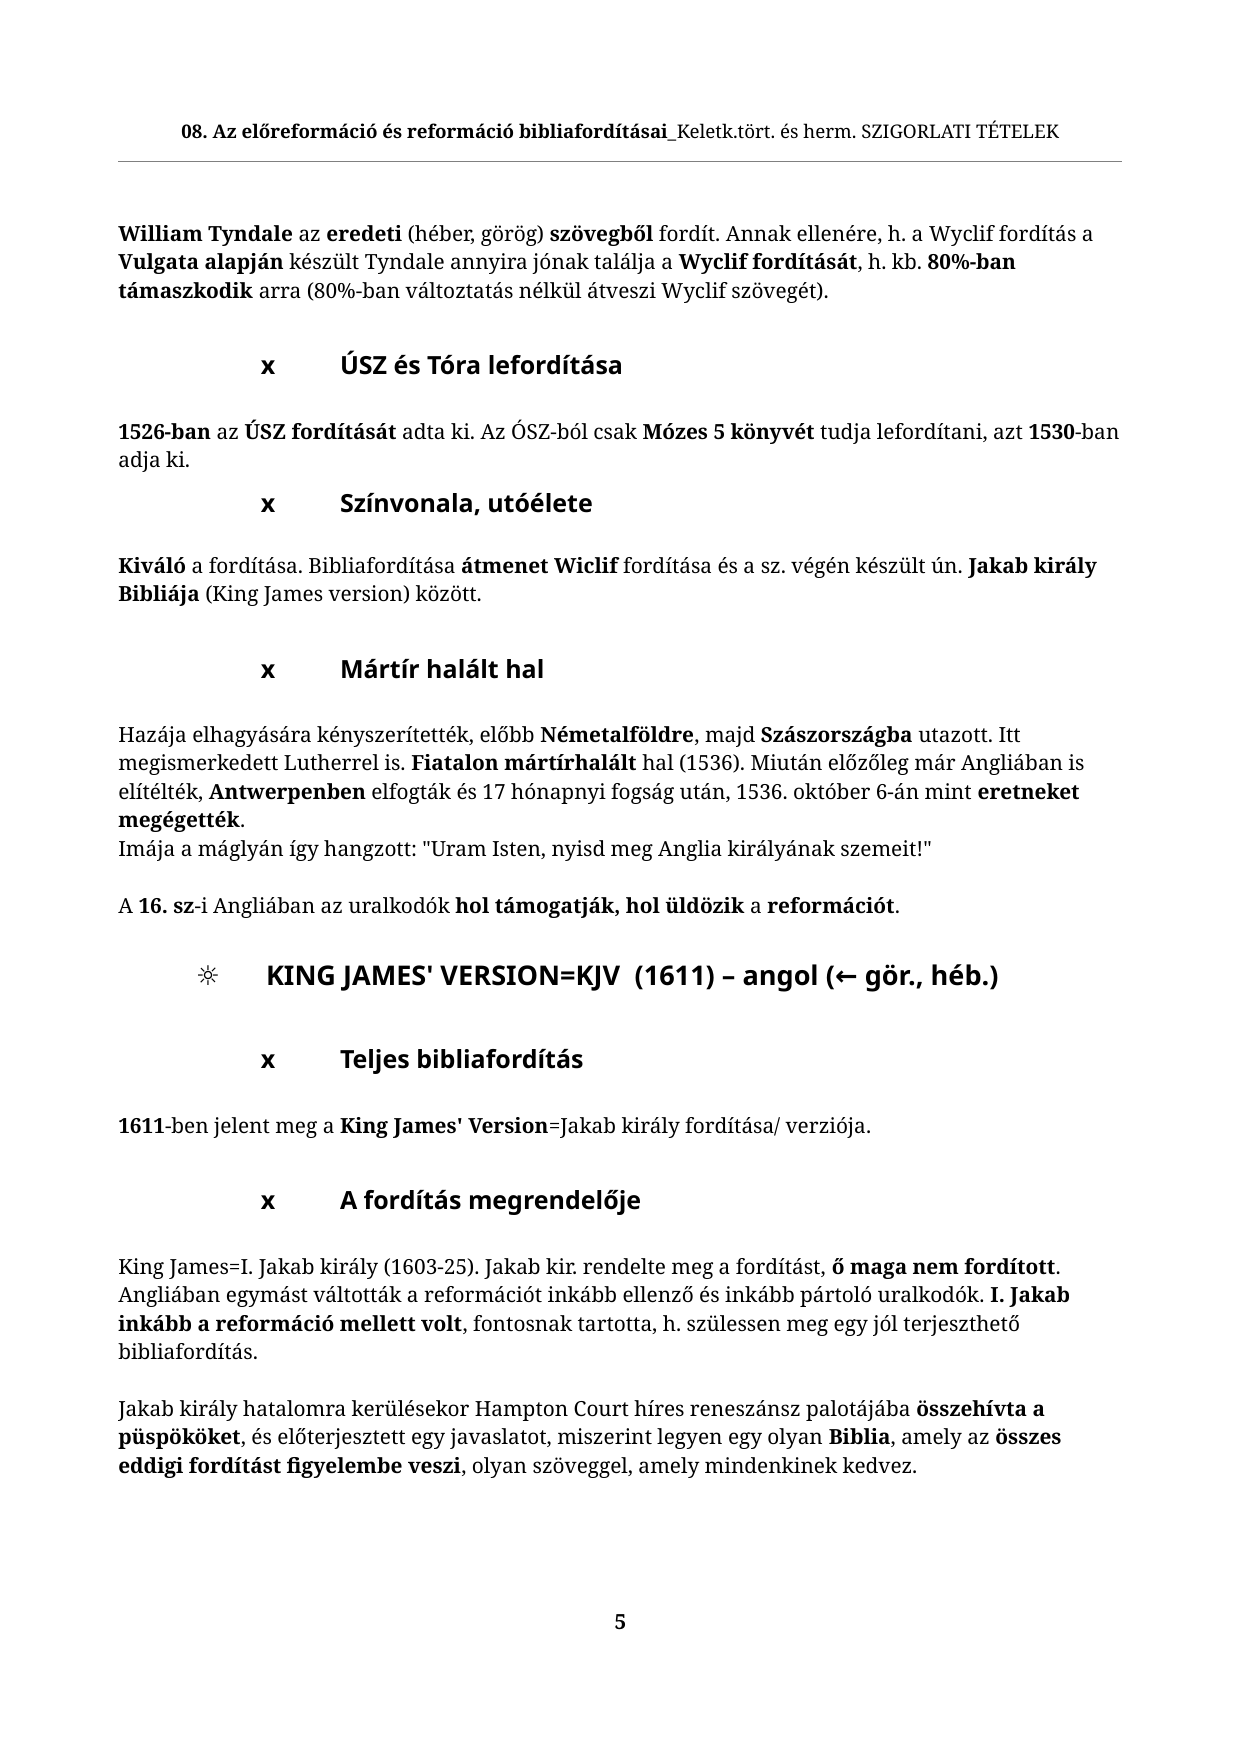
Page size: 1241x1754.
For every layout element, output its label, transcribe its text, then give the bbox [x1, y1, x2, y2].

list Hazája elhagyására kényszerítették, előbb Németalföldre, majd Szászországba utazott. Itt megismerkedett Lutherrel is. Fiatalon mártírhalált hal (1536). Miután előzőleg már Angliában is elítélték, Antwerpenben elfogták és 17 hónapnyi fogság után, 1536. október 6-án mint eretneket megégették. [118, 720, 1122, 834]
list Imája a máglyán így hangzott: "Uram Isten, nyisd meg Anglia királyának szemeit!" [118, 834, 1122, 862]
list A 16. sz-i Angliában az uralkodók hol támogatják, hol üldözik a reformációt. [118, 862, 1122, 919]
list 1611-ben jelent meg a King James' Version=Jakab király fordítása/ verziója. [118, 1111, 1122, 1139]
subtitle KING JAMES' VERSION=KJV (1611) – angol (← gör., héb.) [118, 956, 1122, 993]
list Kiváló a fordítása. Bibliafordítása átmenet Wiclif fordítása és a sz. végén készült ún. Jakab király Bibliája (King James version) között. [118, 551, 1122, 608]
text Jakab király hatalomra kerülésekor Hampton Court híres reneszánsz palotájába összehívta a püspököket, és előterjesztett egy javaslatot, miszerint legyen egy olyan Biblia, amely az összes eddigi fordítást figyelembe veszi, olyan szöveggel, amely mindenkinek kedvez. [118, 1394, 1122, 1479]
subtitle Teljes bibliafordítás [118, 1042, 1122, 1076]
list King James=I. Jakab király (1603-25). Jakab kir. rendelte meg a fordítást, ő maga nem fordított. Angliában egymást váltották a reformációt inkább ellenző és inkább pártoló uralkodók. I. Jakab inkább a reformáció mellett volt, fontosnak tartotta, h. szülessen meg egy jól terjeszthető bibliafordítás. [118, 1252, 1122, 1366]
subtitle A fordítás megrendelője [118, 1183, 1122, 1217]
list 1526-ban az ÚSZ fordítását adta ki. Az ÓSZ-ból csak Mózes 5 könyvét tudja lefordítani, azt 1530-ban adja ki. [118, 417, 1122, 474]
subtitle ÚSZ és Tóra lefordítása [118, 348, 1122, 382]
subtitle Színvonala, utóélete [118, 486, 1122, 520]
subtitle Mártír halált hal [118, 651, 1122, 685]
list William Tyndale az eredeti (héber, görög) szövegből fordít. Annak ellenére, h. a Wyclif fordítás a Vulgata alapján készült Tyndale annyira jónak találja a Wyclif fordítását, h. kb. 80%-ban támaszkodik arra (80%-ban változtatás nélkül átveszi Wyclif szövegét). [118, 219, 1122, 304]
